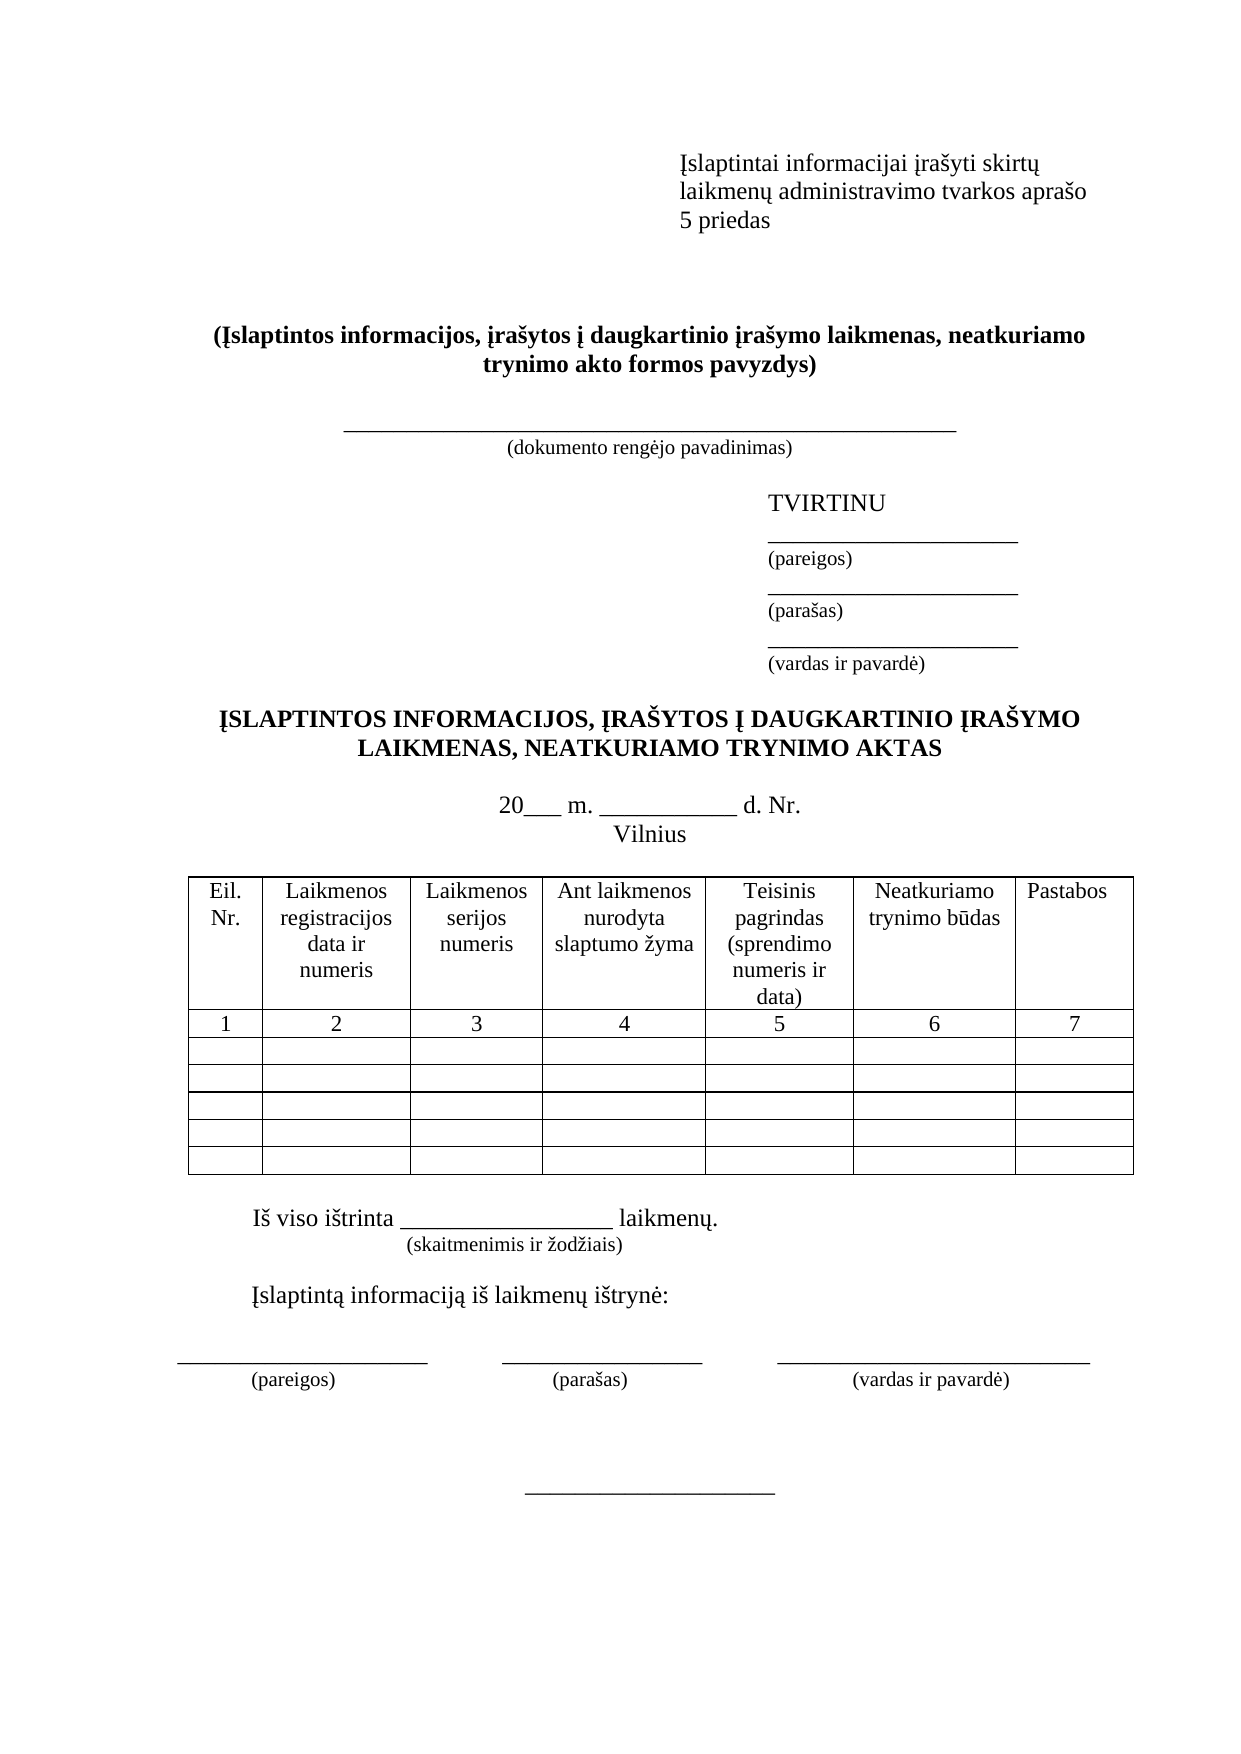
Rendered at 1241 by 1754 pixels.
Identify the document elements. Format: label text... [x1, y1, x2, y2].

table_cell [1016, 1093, 1133, 1119]
table_cell 1 [189, 1010, 262, 1037]
table_cell 4 [543, 1010, 705, 1037]
table_cell [543, 1093, 705, 1119]
text –––––––––––––––––––– [177, 1477, 1122, 1506]
table_cell [411, 1120, 542, 1146]
table_cell [263, 1065, 410, 1091]
table_cell 7 [1016, 1010, 1133, 1037]
table_cell [854, 1065, 1015, 1091]
table_cell [1016, 1147, 1133, 1173]
text ____________________ ________________ _________________________ [177, 1338, 1122, 1366]
table_header Laikmenos serijos numeris [411, 878, 542, 1009]
table_header Neatkuriamo trynimo būdas [854, 878, 1015, 1009]
table_cell 5 [706, 1010, 853, 1037]
text Įslaptintai informacijai įrašyti skirtų laikmenų administravimo tvarkos aprašo 5 priedas [679, 148, 1122, 234]
table_cell [1016, 1120, 1133, 1146]
text 20___ m. ___________ d. Nr. [177, 790, 1122, 819]
text Įslaptintą informaciją iš laikmenų ištrynė: [177, 1280, 1122, 1309]
table_cell [411, 1038, 542, 1064]
table_cell [706, 1065, 853, 1091]
table_cell [543, 1147, 705, 1173]
table_cell [189, 1120, 262, 1146]
table_cell [263, 1093, 410, 1119]
text (Įslaptintos informacijos, įrašytos į daugkartinio įrašymo laikmenas, neatkuriamo trynimo akto formos pavyzdys) [177, 320, 1122, 378]
table_header Teisinis pagrindas (sprendimo numeris ir data) [706, 878, 853, 1009]
table_cell [189, 1038, 262, 1064]
table_cell [854, 1093, 1015, 1119]
text Vilnius [177, 819, 1122, 848]
text ____________________ [768, 517, 1122, 545]
table_cell [189, 1093, 262, 1119]
table_header Eil. Nr. [189, 878, 262, 1009]
text (parašas) [768, 598, 1122, 622]
table_cell [1016, 1065, 1133, 1091]
table_cell [854, 1147, 1015, 1173]
text ____________________ [768, 569, 1122, 598]
table_cell [189, 1065, 262, 1091]
text (vardas ir pavardė) [768, 651, 1122, 675]
table_cell 2 [263, 1010, 410, 1037]
table_header Laikmenos registracijos data ir numeris [263, 878, 410, 1009]
table_cell [263, 1120, 410, 1146]
table_header Ant laikmenos nurodyta slaptumo žyma [543, 878, 705, 1009]
text TVIRTINU [768, 488, 1122, 517]
table_cell 3 [411, 1010, 542, 1037]
table_cell [543, 1120, 705, 1146]
text (dokumento rengėjo pavadinimas) [177, 435, 1122, 459]
table_cell [263, 1038, 410, 1064]
table_cell [263, 1147, 410, 1173]
table_cell [411, 1147, 542, 1173]
text (pareigos) (parašas) (vardas ir pavardė) [177, 1366, 1122, 1391]
text ____________________ [768, 622, 1122, 651]
table_cell [854, 1120, 1015, 1146]
text (pareigos) [768, 545, 1122, 569]
table_cell [543, 1038, 705, 1064]
text _________________________________________________ [177, 406, 1122, 435]
text Iš viso ištrinta _________________ laikmenų. [177, 1203, 1122, 1232]
table_cell [706, 1038, 853, 1064]
table_cell [706, 1120, 853, 1146]
table_cell [1016, 1038, 1133, 1064]
table_cell [854, 1038, 1015, 1064]
table_cell [411, 1093, 542, 1119]
table_cell [543, 1065, 705, 1091]
table_cell [189, 1147, 262, 1173]
text ĮSLAPTINTOS INFORMACIJOS, ĮRAŠYTOS Į DAUGKARTINIO ĮRAŠYMO LAIKMENAS, NEATKURIAMO TRYNIMO AKTAS [177, 704, 1122, 761]
table_cell [706, 1093, 853, 1119]
table_cell [706, 1147, 853, 1173]
text (skaitmenimis ir žodžiais) [354, 1232, 679, 1256]
table_cell 6 [854, 1010, 1015, 1037]
table_cell [411, 1065, 542, 1091]
table_header Pastabos [1016, 878, 1133, 1009]
